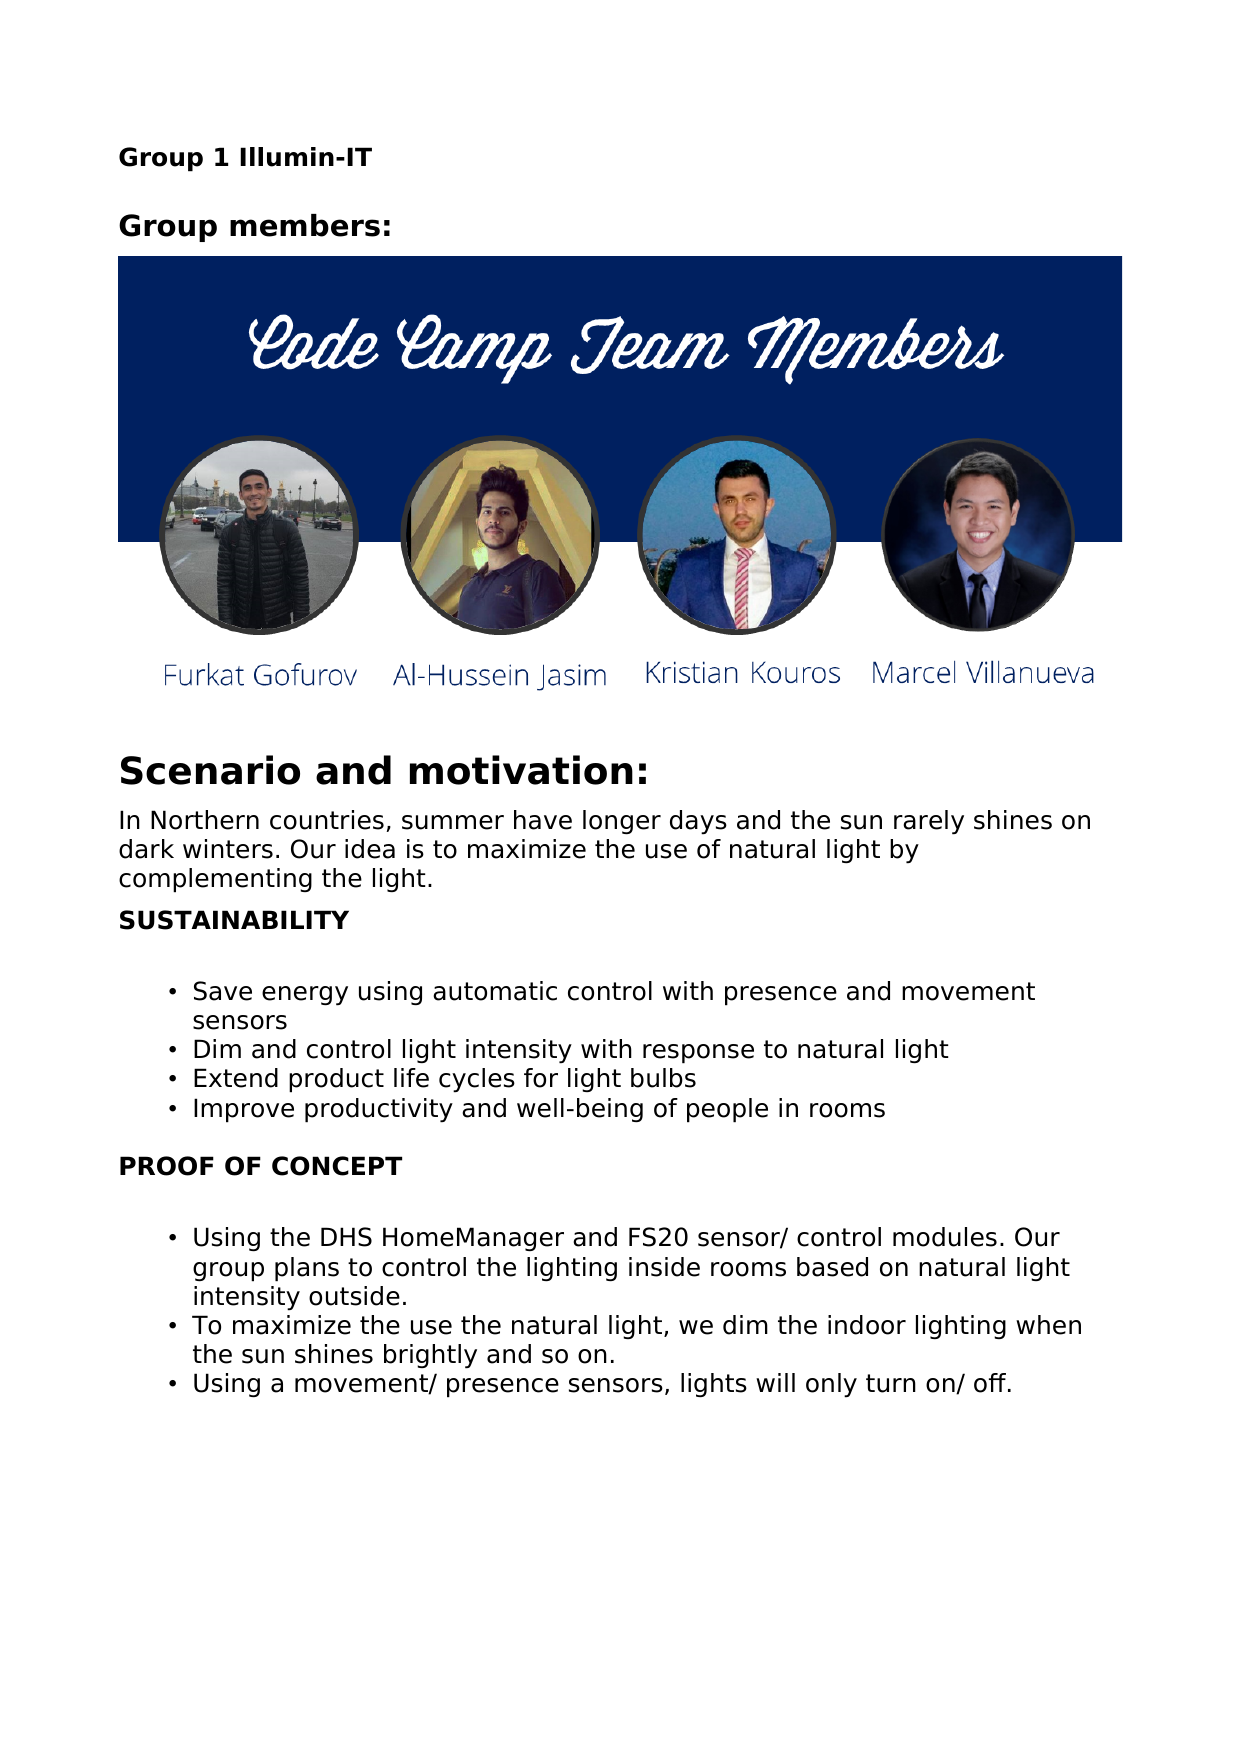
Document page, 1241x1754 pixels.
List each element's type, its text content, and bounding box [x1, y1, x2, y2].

subtitle Group members: [118, 210, 1122, 244]
list Extend product life cycles for light bulbs [177, 1064, 1122, 1094]
subtitle Group 1 Illumin-IT [118, 143, 1122, 172]
list Using a movement/ presence sensors, lights will only turn on/ off. [177, 1369, 1122, 1398]
text In Northern countries, summer have longer days and the sun rarely shines on dark winters. Our idea is to maximize the use of natural light by complementing the light. [118, 806, 1122, 893]
subtitle Scenario and motivation: [118, 750, 1122, 793]
list To maximize the use the natural light, we dim the indoor lighting when the sun shines brightly and so on. [177, 1311, 1122, 1369]
text PROOF OF CONCEPT [118, 1152, 1122, 1182]
list Dim and control light intensity with response to natural light [177, 1035, 1122, 1064]
list Using the DHS HomeManager and FS20 sensor/ control modules. Our group plans to control the lighting inside rooms based on natural light intensity outside. [177, 1223, 1122, 1311]
text SUSTAINABILITY [118, 906, 1122, 935]
list Save energy using automatic control with presence and movement sensors [177, 977, 1122, 1035]
list Improve productivity and well-being of people in rooms [177, 1094, 1122, 1123]
picture [118, 256, 1123, 713]
